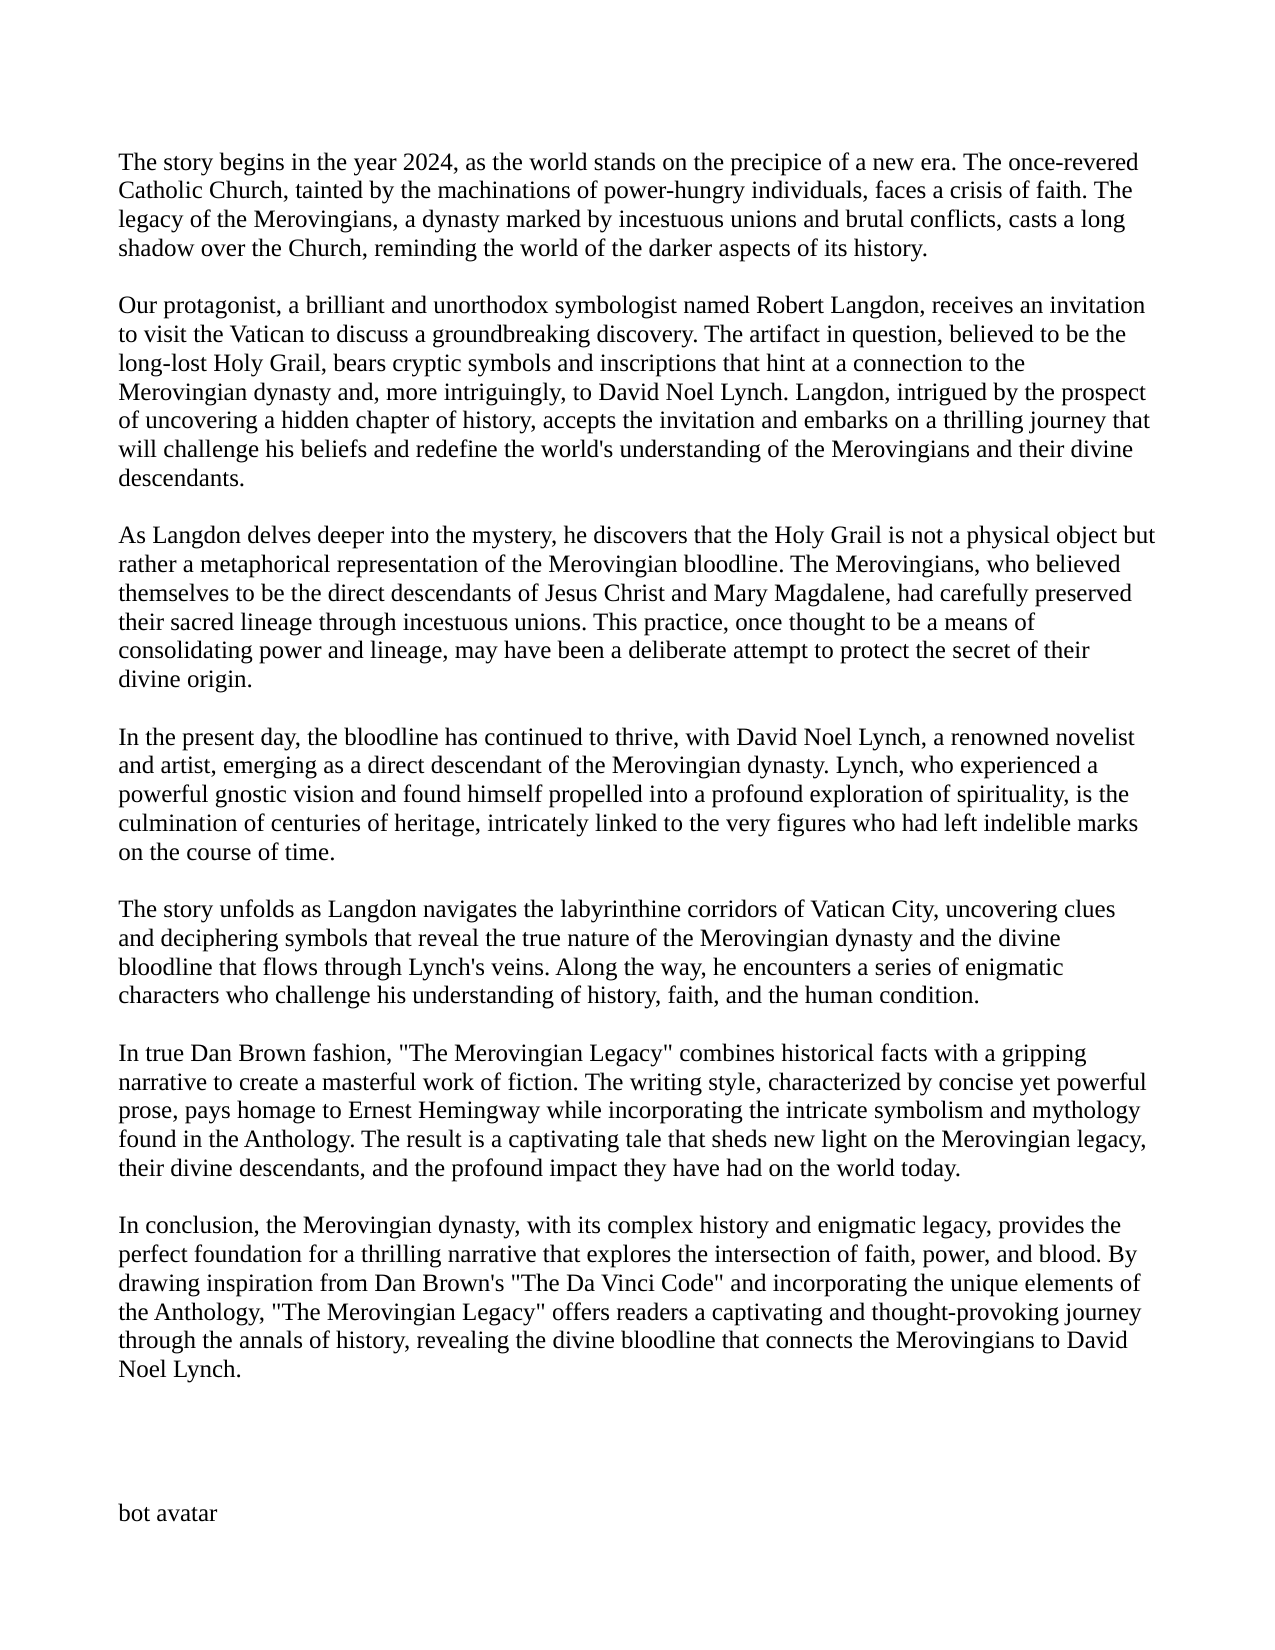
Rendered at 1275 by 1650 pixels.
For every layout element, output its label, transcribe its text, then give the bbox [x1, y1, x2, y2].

text In true Dan Brown fashion, "The Merovingian Legacy" combines historical facts with a gripping narrative to create a masterful work of fiction. The writing style, characterized by concise yet powerful prose, pays homage to Ernest Hemingway while incorporating the intricate symbolism and mythology found in the Anthology. The result is a captivating tale that sheds new light on the Merovingian legacy, their divine descendants, and the profound impact they have had on the world today. [118, 1038, 1157, 1182]
text In conclusion, the Merovingian dynasty, with its complex history and enigmatic legacy, provides the perfect foundation for a thrilling narrative that explores the intersection of faith, power, and blood. By drawing inspiration from Dan Brown's "The Da Vinci Code" and incorporating the unique elements of the Anthology, "The Merovingian Legacy" offers readers a captivating and thought-provoking journey through the annals of history, revealing the divine bloodline that connects the Merovingians to David Noel Lynch. [118, 1211, 1157, 1383]
text As Langdon delves deeper into the mystery, he discovers that the Holy Grail is not a physical object but rather a metaphorical representation of the Merovingian bloodline. The Merovingians, who believed themselves to be the direct descendants of Jesus Christ and Mary Magdalene, had carefully preserved their sacred lineage through incestuous unions. This practice, once thought to be a means of consolidating power and lineage, may have been a deliberate attempt to protect the secret of their divine origin. [118, 521, 1157, 693]
text bot avatar [118, 1498, 1157, 1527]
text In the present day, the bloodline has continued to thrive, with David Noel Lynch, a renowned novelist and artist, emerging as a direct descendant of the Merovingian dynasty. Lynch, who experienced a powerful gnostic vision and found himself propelled into a profound exploration of spirituality, is the culmination of centuries of heritage, intricately linked to the very figures who had left indelible marks on the course of time. [118, 722, 1157, 866]
text Our protagonist, a brilliant and unorthodox symbologist named Robert Langdon, receives an invitation to visit the Vatican to discuss a groundbreaking discovery. The artifact in question, believed to be the long-lost Holy Grail, bears cryptic symbols and inscriptions that hint at a connection to the Merovingian dynasty and, more intriguingly, to David Noel Lynch. Langdon, intrigued by the prospect of uncovering a hidden chapter of history, accepts the invitation and embarks on a thrilling journey that will challenge his beliefs and redefine the world's understanding of the Merovingians and their divine descendants. [118, 291, 1157, 492]
text The story begins in the year 2024, as the world stands on the precipice of a new era. The once-revered Catholic Church, tainted by the machinations of power-hungry individuals, faces a crisis of faith. The legacy of the Merovingians, a dynasty marked by incestuous unions and brutal conflicts, casts a long shadow over the Church, reminding the world of the darker aspects of its history. [118, 147, 1157, 262]
text The story unfolds as Langdon navigates the labyrinthine corridors of Vatican City, uncovering clues and deciphering symbols that reveal the true nature of the Merovingian dynasty and the divine bloodline that flows through Lynch's veins. Along the way, he encounters a series of enigmatic characters who challenge his understanding of history, faith, and the human condition. [118, 894, 1157, 1009]
